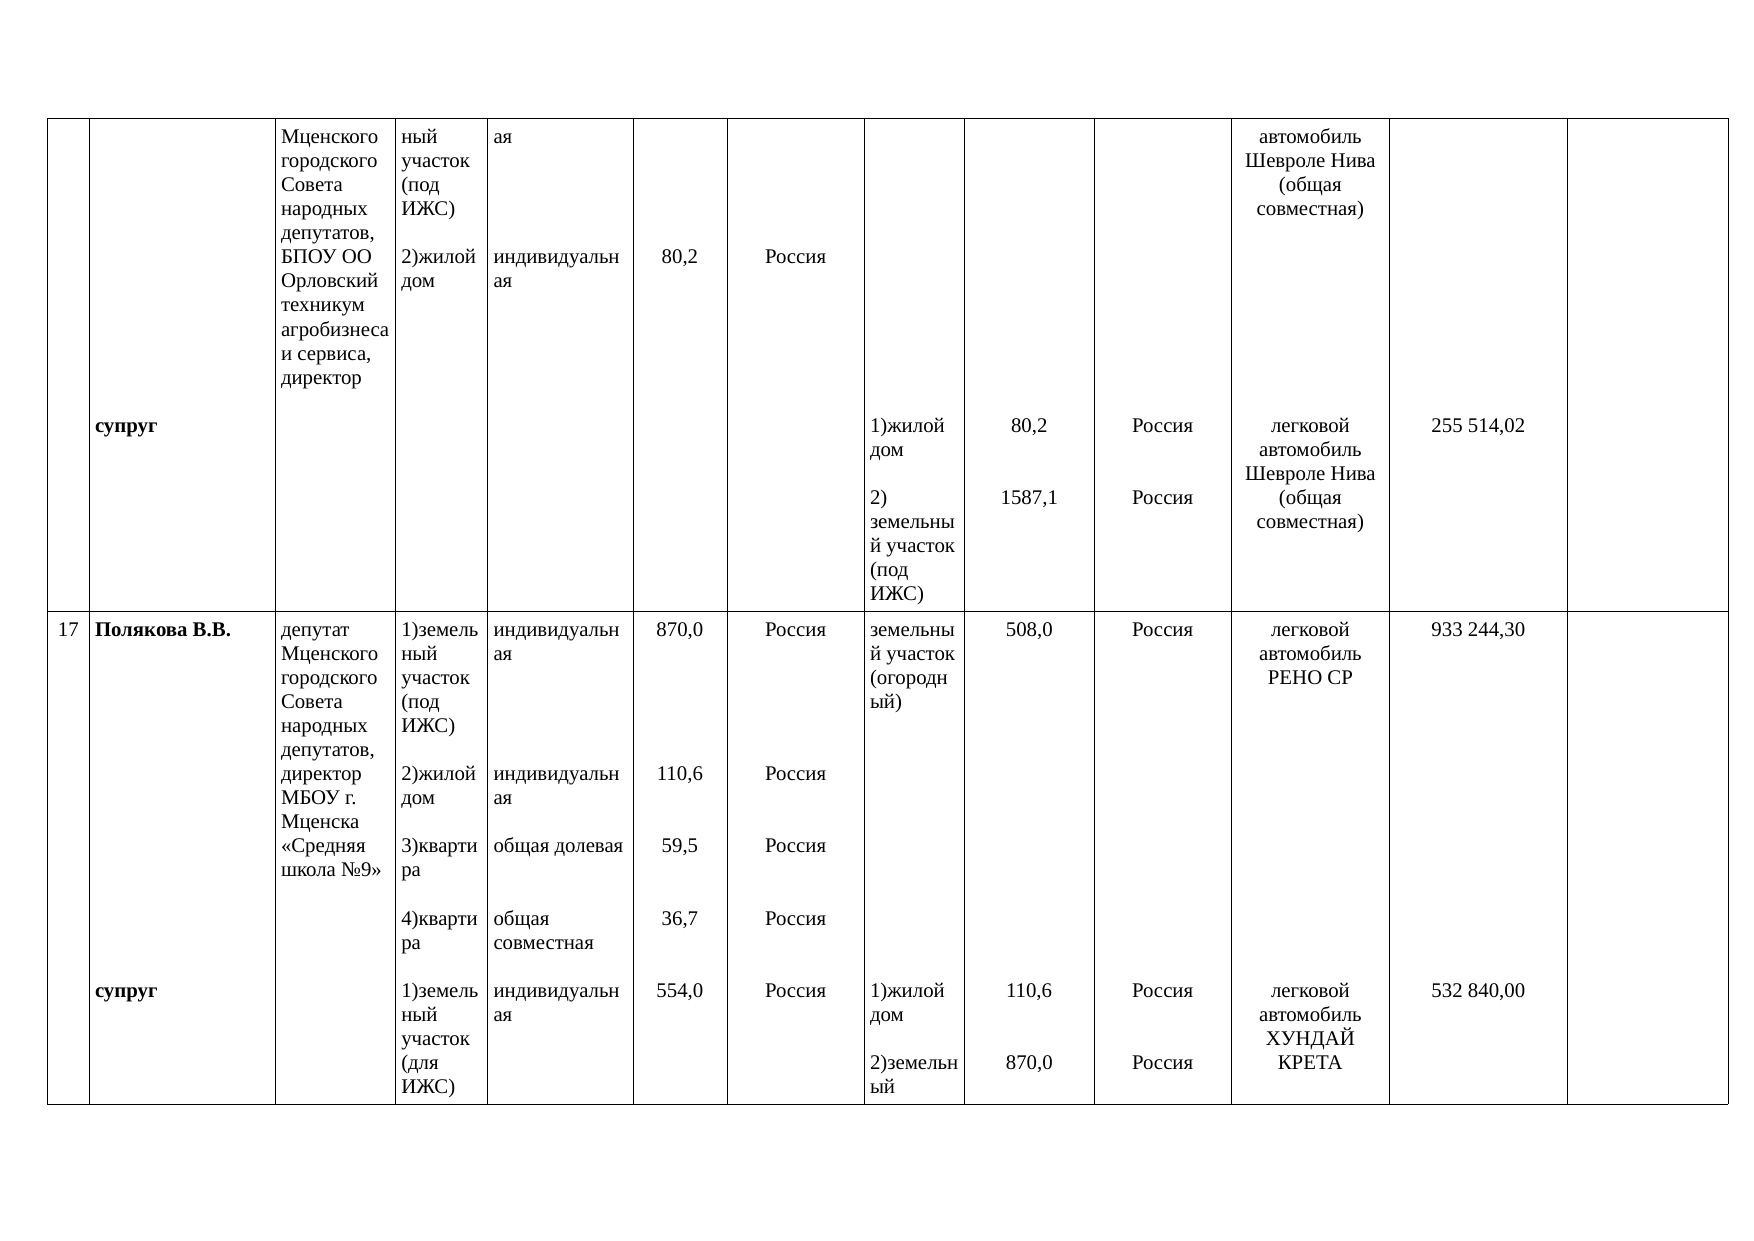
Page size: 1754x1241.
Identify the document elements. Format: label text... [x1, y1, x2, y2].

table_cell 1)земельный участок (под ИЖС) 2)жилой дом 3)квартира 4)квартира 1)земельный участок (для ИЖС) [396, 612, 487, 1104]
table_cell индивидуальная индивидуальная общая долевая общая совместная индивидуальная [488, 612, 633, 1104]
table_cell 80,2 1587,1 [965, 119, 1094, 611]
table_cell депутат Мценского городского Совета народных депутатов, директор МБОУ г. Мценска «Средняя школа №9» [276, 612, 395, 1104]
table_cell [1568, 119, 1728, 611]
table_cell ный участок (под ИЖС) 2)жилой дом [396, 119, 487, 611]
table_cell Россия [728, 119, 864, 611]
table_cell 933 244,30 532 840,00 [1390, 612, 1567, 1104]
table_cell 870,0 110,6 59,5 36,7 554,0 [634, 612, 727, 1104]
table_cell 80,2 [634, 119, 727, 611]
table_cell Россия Россия [1095, 119, 1231, 611]
table_cell 1)жилой дом 2) земельный участок (под ИЖС) [865, 119, 964, 611]
table_cell 255 514,02 [1390, 119, 1567, 611]
table_cell ая индивидуальная [488, 119, 633, 611]
table_cell 508,0 110,6 870,0 [965, 612, 1094, 1104]
table_cell 17 [48, 612, 89, 1104]
table_cell Мценского городского Совета народных депутатов, БПОУ ОО Орловский техникум агробизнеса и сервиса, директор [276, 119, 395, 611]
table_cell Полякова В.В. супруг [90, 612, 275, 1104]
table_cell супруг [90, 119, 275, 611]
table_cell легковой автомобиль РЕНО СР легковой автомобиль ХУНДАЙ КРЕТА [1232, 612, 1389, 1104]
table_cell земельный участок (огородный) 1)жилой дом 2)земельный [865, 612, 964, 1104]
table_cell Россия Россия Россия [1095, 612, 1231, 1104]
table_cell [48, 119, 89, 611]
table_cell Россия Россия Россия Россия Россия [728, 612, 864, 1104]
table_cell [1568, 612, 1728, 1104]
table_cell автомобиль Шевроле Нива (общая совместная) легковой автомобиль Шевроле Нива (общая совместная) [1232, 119, 1389, 611]
